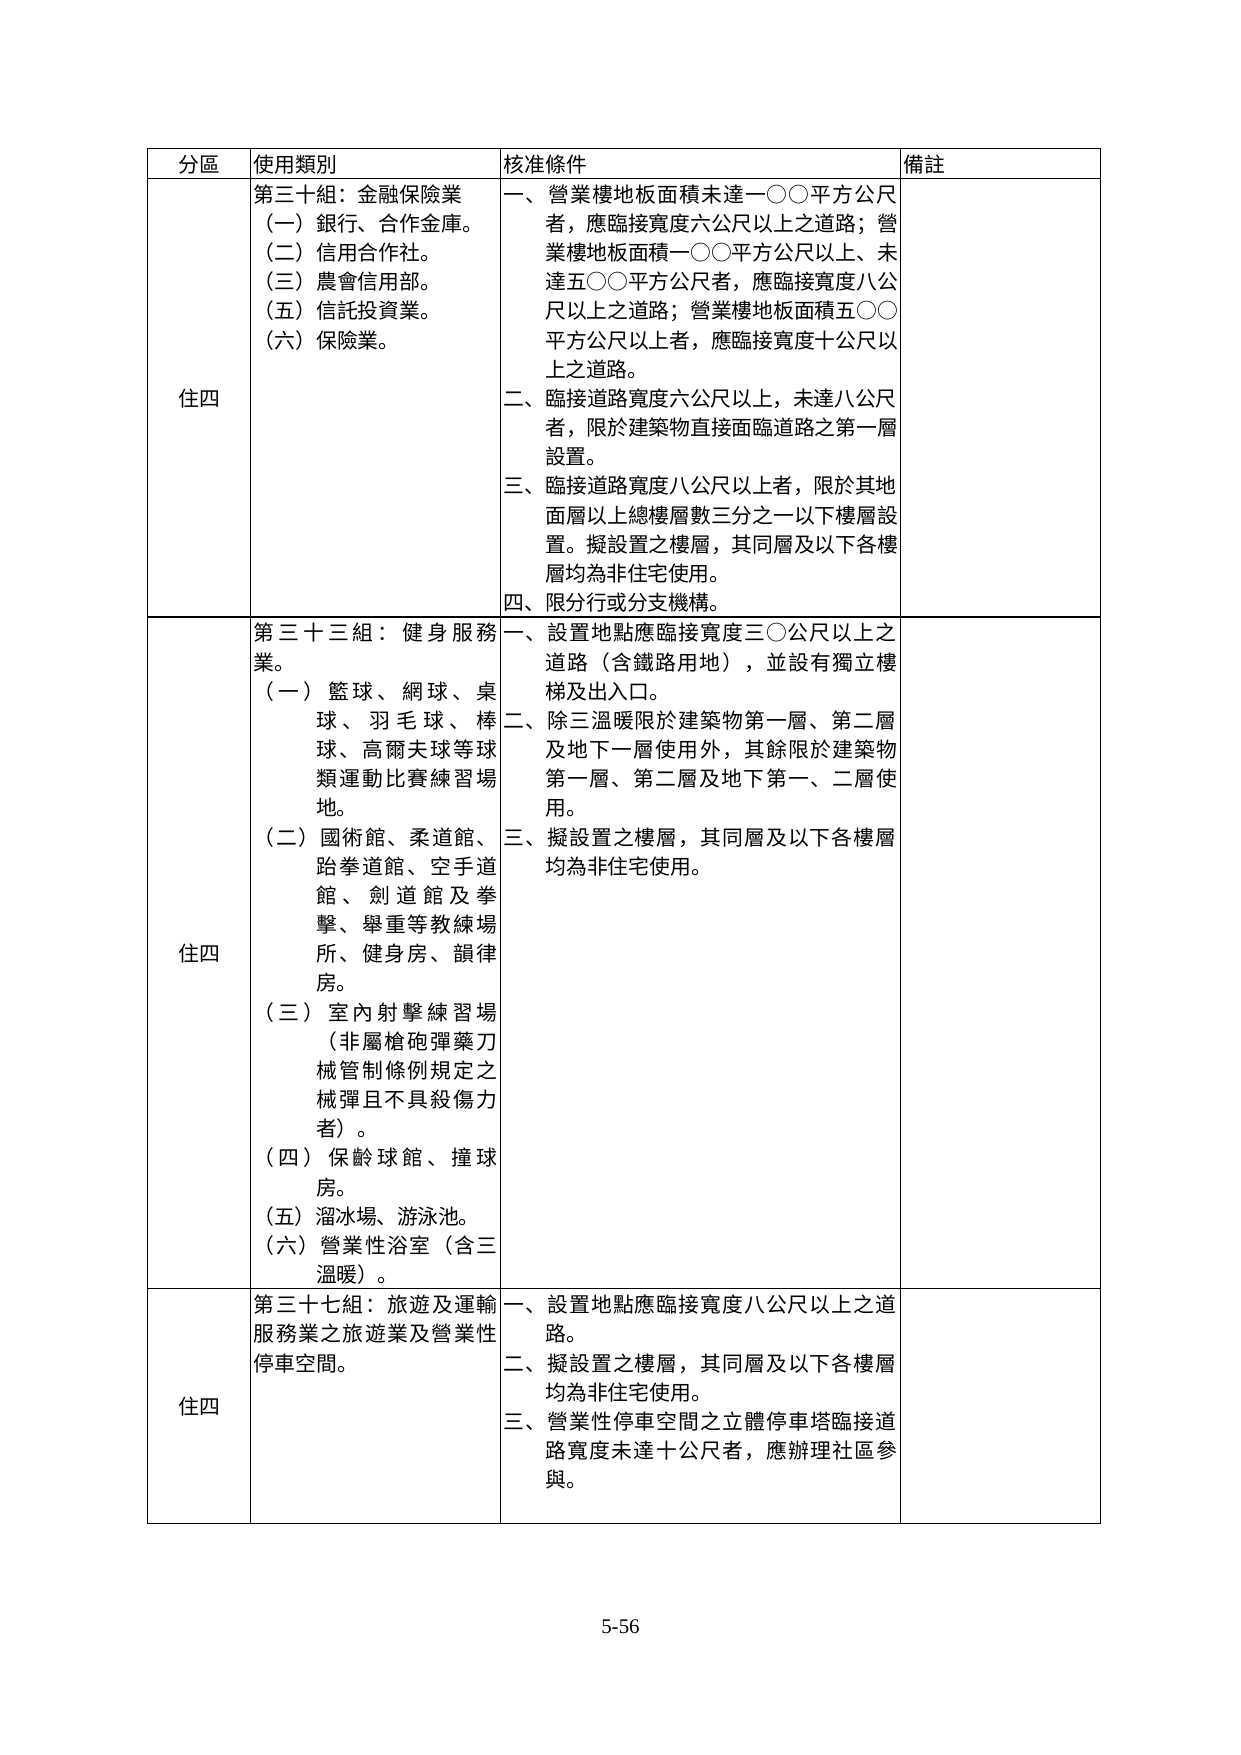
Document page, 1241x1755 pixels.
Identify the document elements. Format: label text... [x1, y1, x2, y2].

table_cell 一、設置地點應臨接寬度三○公尺以上之道路（含鐵路用地），並設有獨立樓梯及出入口。 二、除三溫暖限於建築物第一層、第二層及地下一層使用外，其餘限於建築物第一層、第二層及地下第一、二層使用。 三、擬設置之樓層，其同層及以下各樓層均為非住宅使用。 [501, 618, 900, 1288]
table_header 使用類別 [251, 149, 500, 178]
table_cell 第三十三組：健身服務業。 （一）籃球、網球、桌球、羽毛球、棒球、高爾夫球等球類運動比賽練習場地。 （二）國術館、柔道館、跆拳道館、空手道館、劍道館及拳擊、舉重等教練場所、健身房、韻律房。 （三）室內射擊練習場（非屬槍砲彈藥刀械管制條例規定之械彈且不具殺傷力者）。 （四）保齡球館、撞球房。 （五）溜冰場、游泳池。 （六）營業性浴室（含三溫暖）。 [251, 618, 500, 1288]
table_cell 第三十七組：旅遊及運輸服務業之旅遊業及營業性停車空間。 [251, 1289, 500, 1523]
table_header 分區 [148, 149, 250, 178]
table_cell 住四 [148, 179, 250, 616]
table_header 備註 [901, 149, 1100, 178]
table_cell 一、設置地點應臨接寬度八公尺以上之道路。 二、擬設置之樓層，其同層及以下各樓層均為非住宅使用。 三、營業性停車空間之立體停車塔臨接道路寬度未達十公尺者，應辦理社區參與。 [501, 1289, 900, 1523]
table_cell [901, 1289, 1100, 1523]
table_header 核准條件 [501, 149, 900, 178]
table_cell 住四 [148, 618, 250, 1288]
table_cell 一、營業樓地板面積未達一○○平方公尺者，應臨接寬度六公尺以上之道路；營業樓地板面積一○○平方公尺以上、未達五○○平方公尺者，應臨接寬度八公尺以上之道路；營業樓地板面積五○○平方公尺以上者，應臨接寬度十公尺以上之道路。 二、臨接道路寬度六公尺以上，未達八公尺者，限於建築物直接面臨道路之第一層設置。 三、臨接道路寬度八公尺以上者，限於其地面層以上總樓層數三分之一以下樓層設置。擬設置之樓層，其同層及以下各樓層均為非住宅使用。 四、限分行或分支機構。 [501, 179, 900, 616]
table_cell 住四 [148, 1289, 250, 1523]
table_cell [901, 179, 1100, 616]
table_cell [901, 618, 1100, 1288]
table_cell 第三十組：金融保險業 （一）銀行、合作金庫。 （二）信用合作社。 （三）農會信用部。 （五）信託投資業。 （六）保險業。 [251, 179, 500, 616]
